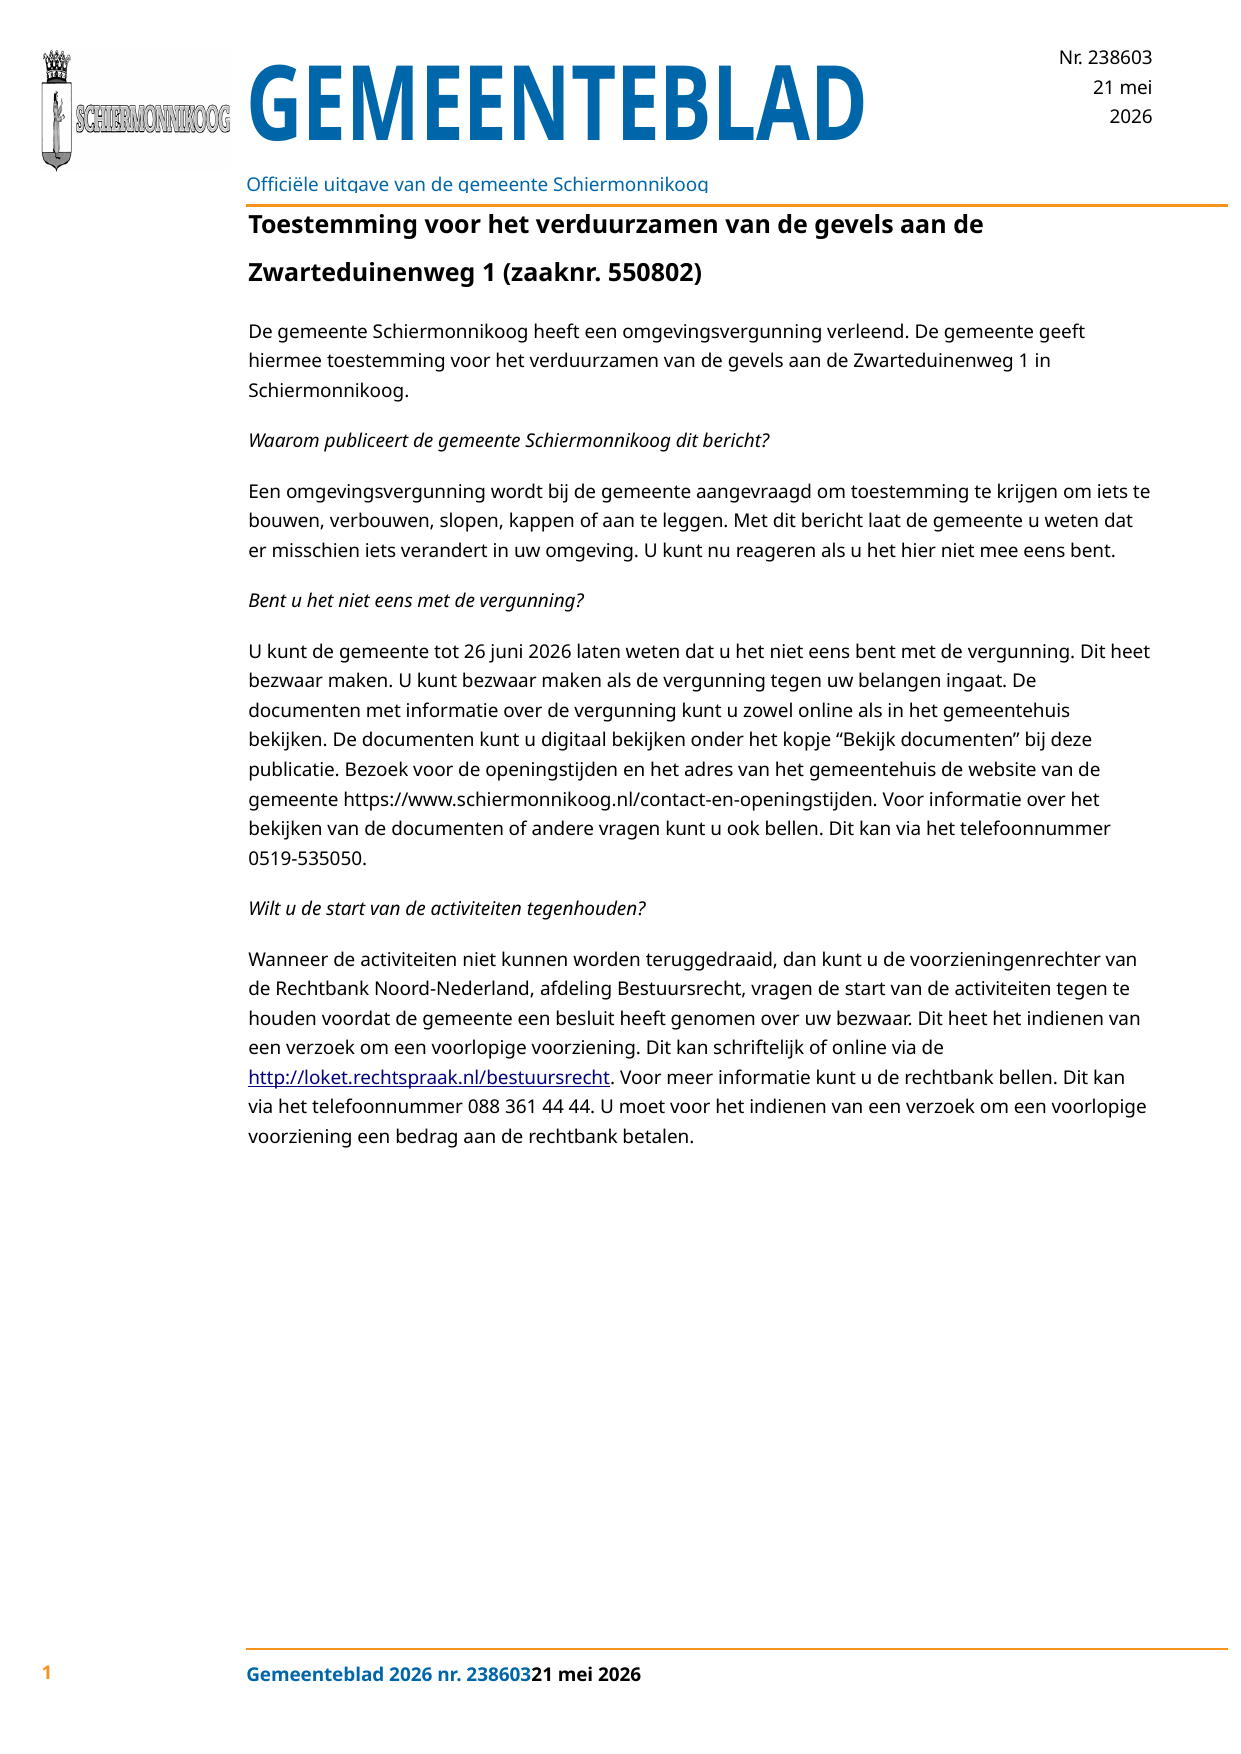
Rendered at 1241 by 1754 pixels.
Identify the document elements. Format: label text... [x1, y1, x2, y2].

text Waarom publiceert de gemeente Schiermonnikoog dit bericht? [248, 427, 1152, 453]
text Wanneer de activiteiten niet kunnen worden teruggedraaid, dan kunt u de voorzieningenrechter van de Rechtbank Noord-Nederland, afdeling Bestuursrecht, vragen de start van de activiteiten tegen te houden voordat de gemeente een besluit heeft genomen over uw bezwaar. Dit heet het indienen van een verzoek om een voorlopige voorziening. Dit kan schriftelijk of online via de http://loket.rechtspraak.nl/bestuursrecht. Voor meer informatie kunt u de rechtbank bellen. Dit kan via het telefoonnummer 088 361 44 44. U moet voor het indienen van een verzoek om een voorlopige voorziening een bedrag aan de rechtbank betalen. [248, 946, 1152, 1149]
text Een omgevingsvergunning wordt bij de gemeente aangevraagd om toestemming te krijgen om iets te bouwen, verbouwen, slopen, kappen of aan te leggen. Met dit bericht laat de gemeente u weten dat er misschien iets verandert in uw omgeving. U kunt nu reageren als u het hier niet mee eens bent. [248, 478, 1152, 563]
text Toestemming voor het verduurzamen van de gevels aan de Zwarteduinenweg 1 (zaaknr. 550802) [248, 207, 1152, 288]
text De gemeente Schiermonnikoog heeft een omgevingsvergunning verleend. De gemeente geeft hiermee toestemming voor het verduurzamen van de gevels aan de Zwarteduinenweg 1 in Schiermonnikoog. [248, 318, 1152, 403]
picture [41, 47, 231, 172]
text U kunt de gemeente tot 26 juni 2026 laten weten dat u het niet eens bent met de vergunning. Dit heet bezwaar maken. U kunt bezwaar maken als de vergunning tegen uw belangen ingaat. De documenten met informatie over de vergunning kunt u zowel online als in het gemeentehuis bekijken. De documenten kunt u digitaal bekijken onder het kopje “Bekijk documenten” bij deze publicatie. Bezoek voor de openingstijden en het adres van het gemeentehuis de website van de gemeente https://www.schiermonnikoog.nl/contact-en-openingstijden. Voor informatie over het bekijken van de documenten of andere vragen kunt u ook bellen. Dit kan via het telefoonnummer 0519-535050. [248, 638, 1152, 871]
text Wilt u de start van de activiteiten tegenhouden? [248, 895, 1152, 921]
text Bent u het niet eens met de vergunning? [248, 587, 1152, 613]
